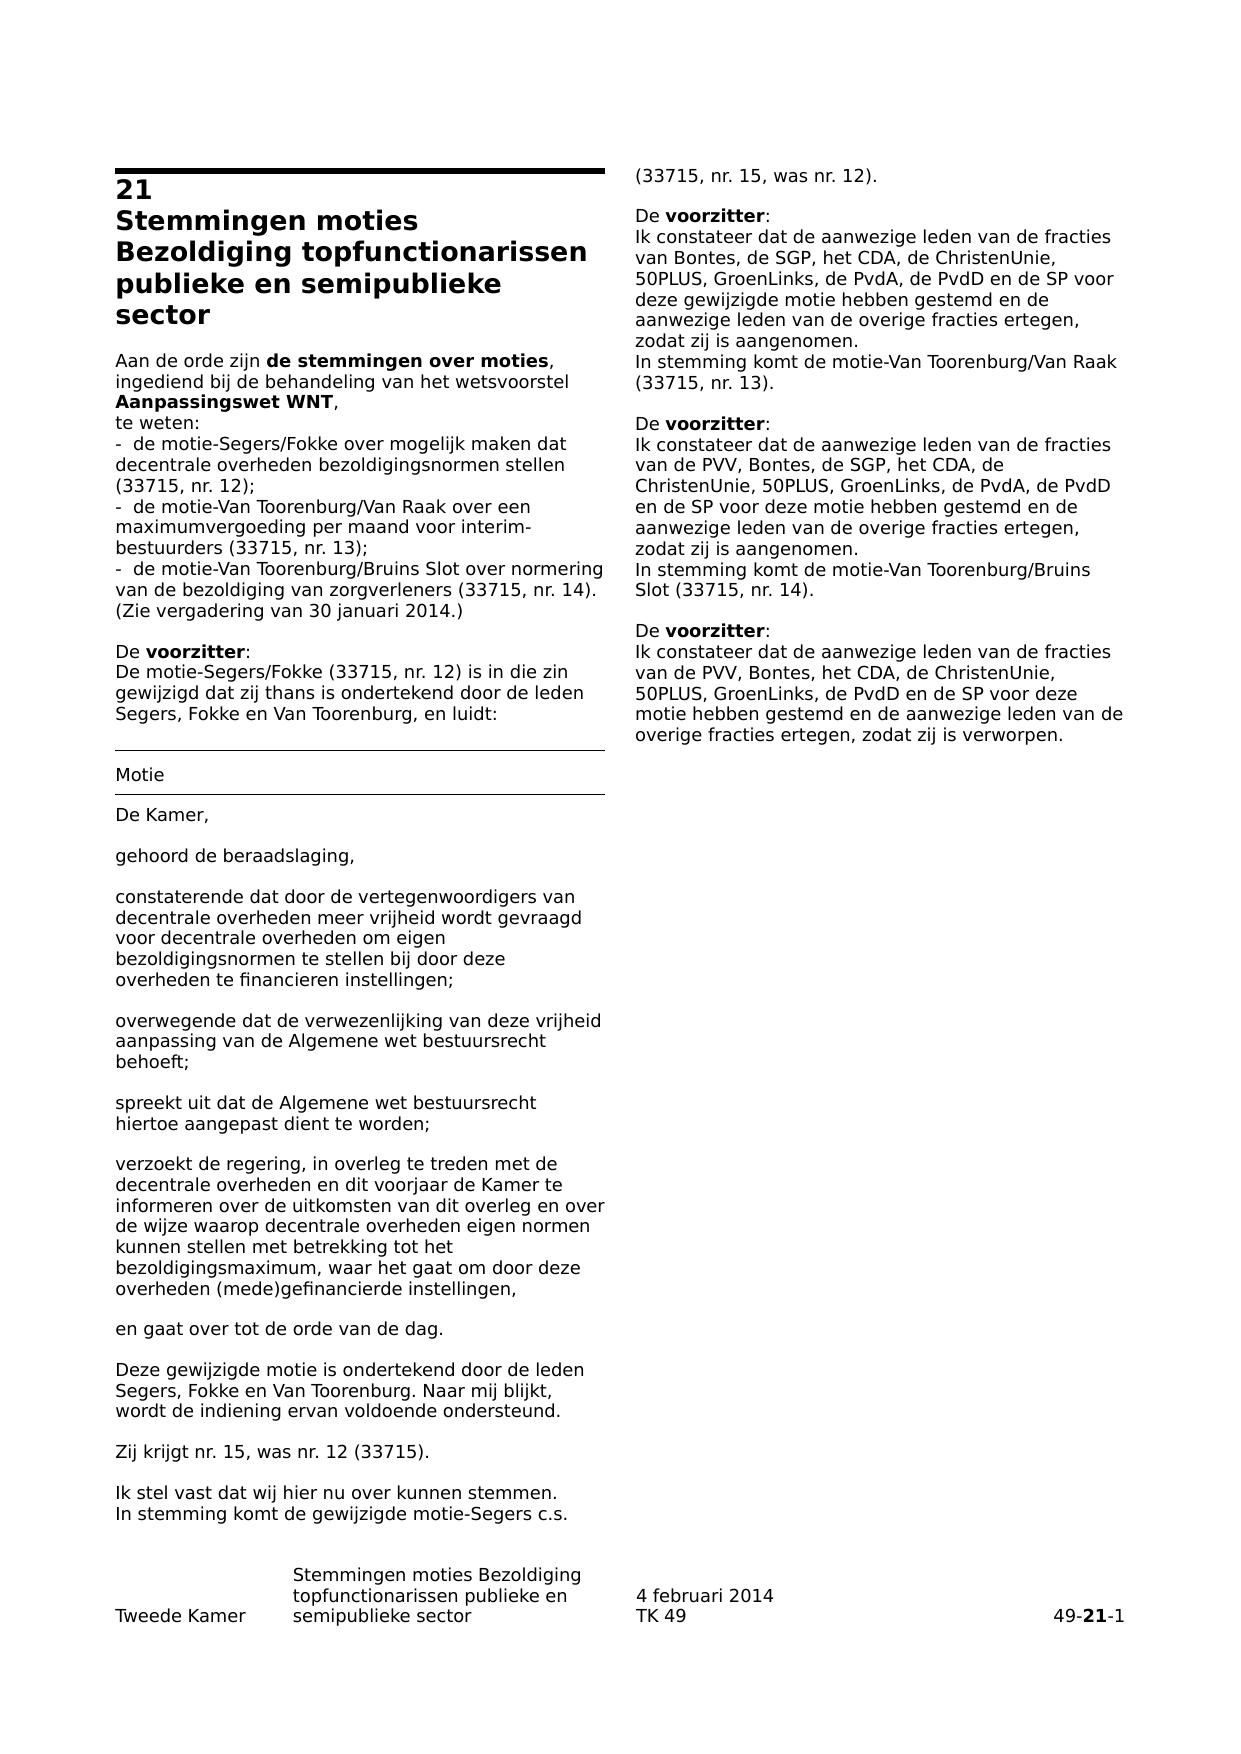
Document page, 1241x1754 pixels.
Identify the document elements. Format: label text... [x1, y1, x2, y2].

text In stemming komt de motie-Van Toorenburg/Van Raak (33715, nr. 13). [635, 352, 1125, 393]
text De voorzitter: [635, 206, 1125, 227]
text In stemming komt de motie-Van Toorenburg/Bruins Slot (33715, nr. 14). [635, 559, 1125, 601]
text overwegende dat de verwezenlijking van deze vrijheid aanpassing van de Algemene wet bestuursrecht behoeft; [115, 1010, 605, 1073]
text (33715, nr. 15, was nr. 12). [635, 165, 1125, 186]
list de motie-Van Toorenburg/Van Raak over een maximumvergoeding per maand voor interim-bestuurders (33715, nr. 13); [115, 496, 605, 559]
text Deze gewijzigde motie is ondertekend door de leden Segers, Fokke en Van Toorenburg. Naar mij blijkt, wordt de indiening ervan voldoende ondersteund. [115, 1360, 605, 1422]
text spreekt uit dat de Algemene wet bestuursrecht hiertoe aangepast dient te worden; [115, 1093, 605, 1134]
text constaterende dat door de vertegenwoordigers van decentrale overheden meer vrijheid wordt gevraagd voor decentrale overheden om eigen bezoldigingsnormen te stellen bij door deze overheden te financieren instellingen; [115, 887, 605, 990]
text Aan de orde zijn de stemmingen over moties, ingediend bij de behandeling van het wetsvoorstel Aanpassingswet WNT, [115, 351, 605, 413]
text (Zie vergadering van 30 januari 2014.) [115, 601, 605, 621]
text Ik constateer dat de aanwezige leden van de fracties van Bontes, de SGP, het CDA, de ChristenUnie, 50PLUS, GroenLinks, de PvdA, de PvdD en de SP voor deze gewijzigde motie hebben gestemd en de aanwezige leden van de overige fracties ertegen, zodat zij is aangenomen. [635, 227, 1125, 352]
text Motie [115, 764, 605, 785]
text De voorzitter: [635, 413, 1125, 434]
text te weten: [115, 413, 605, 434]
title 21 Stemmingen moties Bezoldiging topfunctionarissen publieke en semipublieke sector [115, 174, 605, 331]
text en gaat over tot de orde van de dag. [115, 1319, 605, 1340]
list de motie-Segers/Fokke over mogelijk maken dat decentrale overheden bezoldigingsnormen stellen (33715, nr. 12); [115, 434, 605, 496]
text De voorzitter: [115, 641, 605, 662]
text verzoekt de regering, in overleg te treden met de decentrale overheden en dit voorjaar de Kamer te informeren over de uitkomsten van dit overleg en over de wijze waarop decentrale overheden eigen normen kunnen stellen met betrekking tot het bezoldigingsmaximum, waar het gaat om door deze overheden (mede)gefinancierde instellingen, [115, 1154, 605, 1299]
text Ik constateer dat de aanwezige leden van de fracties van de PVV, Bontes, de SGP, het CDA, de ChristenUnie, 50PLUS, GroenLinks, de PvdA, de PvdD en de SP voor deze motie hebben gestemd en de aanwezige leden van de overige fracties ertegen, zodat zij is aangenomen. [635, 434, 1125, 559]
text De voorzitter: [635, 621, 1125, 642]
list de motie-Van Toorenburg/Bruins Slot over normering van de bezoldiging van zorgverleners (33715, nr. 14). [115, 559, 605, 601]
text Zij krijgt nr. 15, was nr. 12 (33715). [115, 1442, 605, 1463]
text gehoord de beraadslaging, [115, 846, 605, 867]
text In stemming komt de gewijzigde motie-Segers c.s. [115, 1503, 605, 1524]
text Ik constateer dat de aanwezige leden van de fracties van de PVV, Bontes, het CDA, de ChristenUnie, 50PLUS, GroenLinks, de PvdD en de SP voor deze motie hebben gestemd en de aanwezige leden van de overige fracties ertegen, zodat zij is verworpen. [635, 642, 1125, 746]
text De Kamer, [115, 805, 605, 826]
text Ik stel vast dat wij hier nu over kunnen stemmen. [115, 1483, 605, 1503]
text De motie-Segers/Fokke (33715, nr. 12) is in die zin gewijzigd dat zij thans is ondertekend door de leden Segers, Fokke en Van Toorenburg, en luidt: [115, 662, 605, 725]
